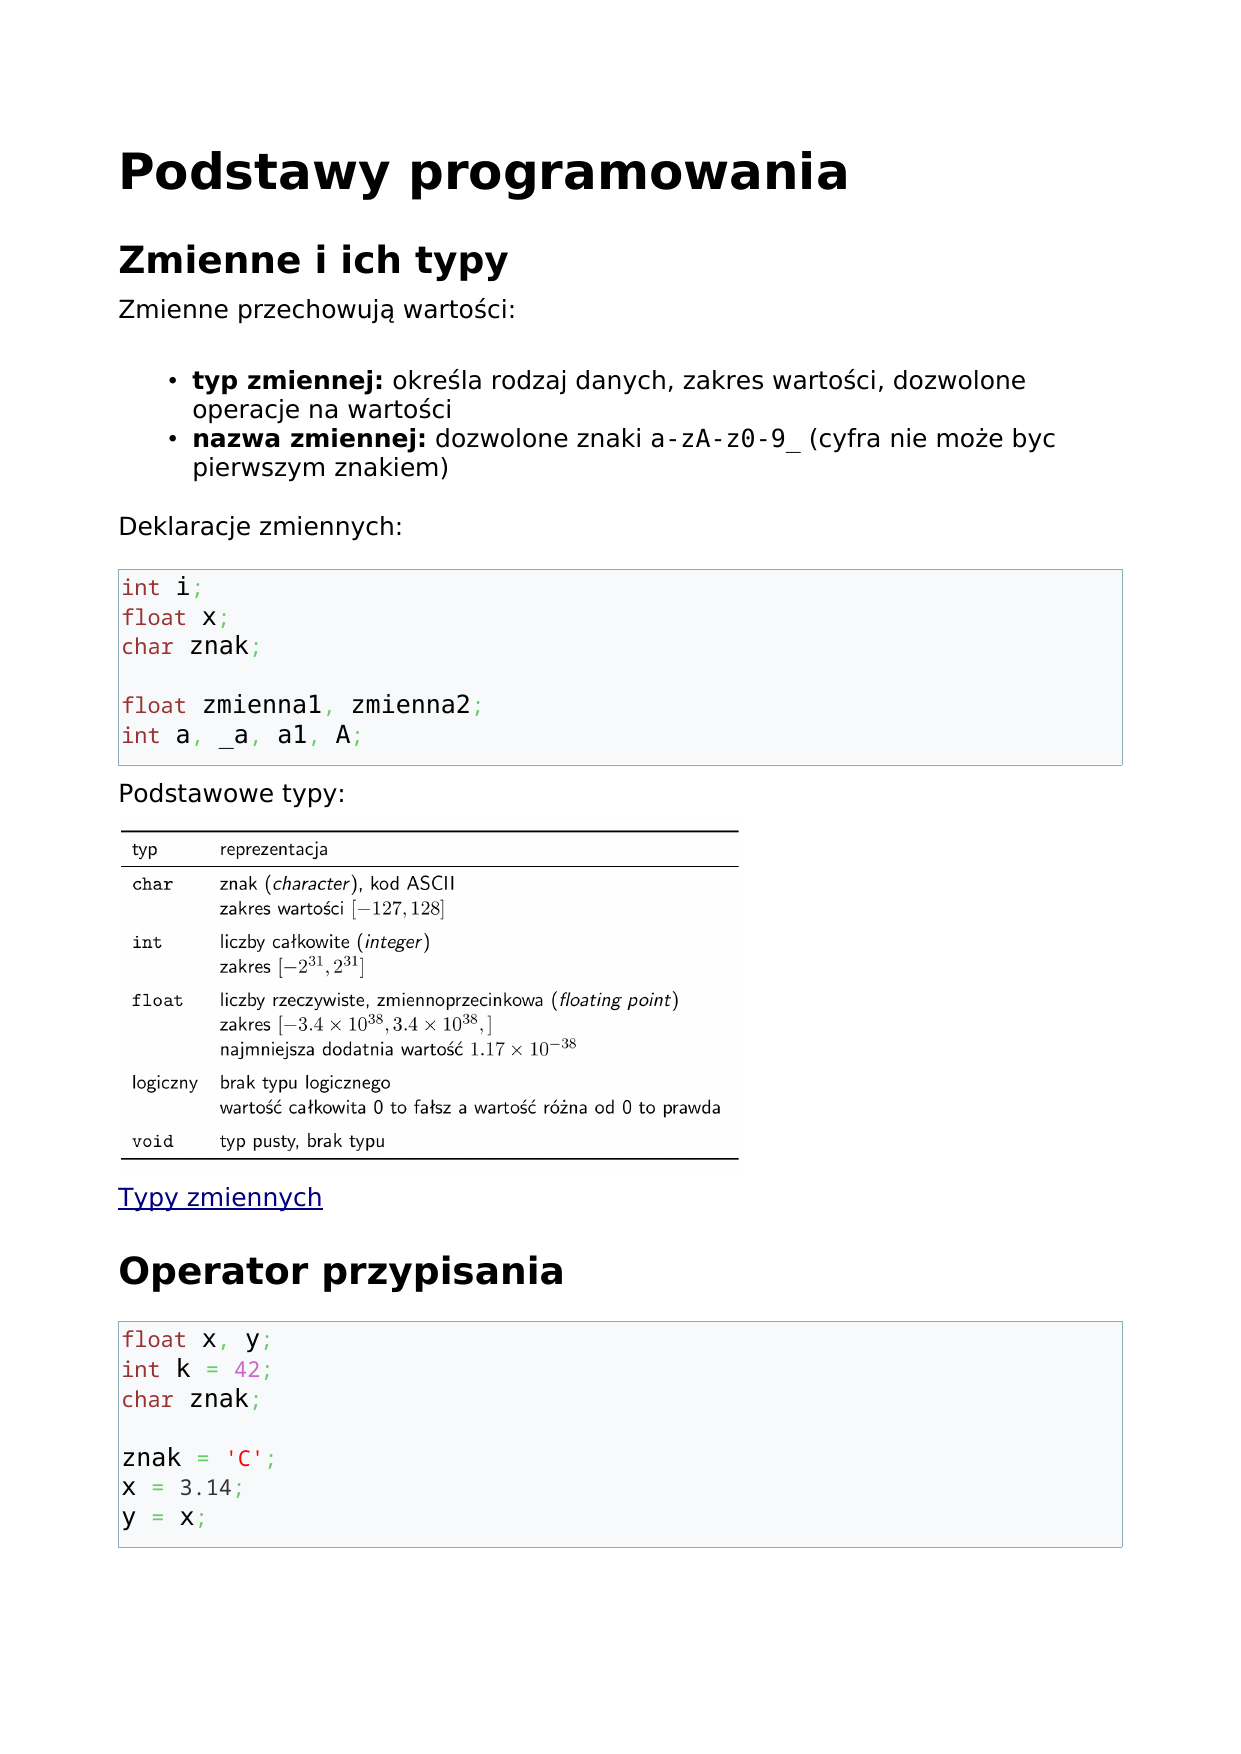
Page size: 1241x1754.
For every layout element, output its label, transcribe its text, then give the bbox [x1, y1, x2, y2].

subtitle Operator przypisania [118, 1250, 1122, 1294]
text Zmienne przechowują wartości: [118, 295, 1122, 324]
subtitle Podstawy programowania [118, 143, 1122, 201]
list nazwa zmiennej: dozwolone znaki a-zA-z0-9_ (cyfra nie może byc pierwszym znakiem) [177, 424, 1122, 483]
table_header float x, y; int k = 42; char znak; znak = 'C'; x = 3.14; y = x; [119, 1322, 1122, 1547]
text Podstawowe typy: [118, 779, 1122, 809]
subtitle Zmienne i ich typy [118, 239, 1122, 282]
text Deklaracje zmiennych: [118, 512, 1122, 541]
list typ zmiennej: określa rodzaj danych, zakres wartości, dozwolone operacje na wartości [177, 366, 1122, 424]
table_header int i; float x; char znak; float zmienna1, zmienna2; int a, _a, a1, A; [119, 570, 1122, 764]
picture [118, 821, 744, 1171]
text Typy zmiennych [118, 1183, 1122, 1212]
